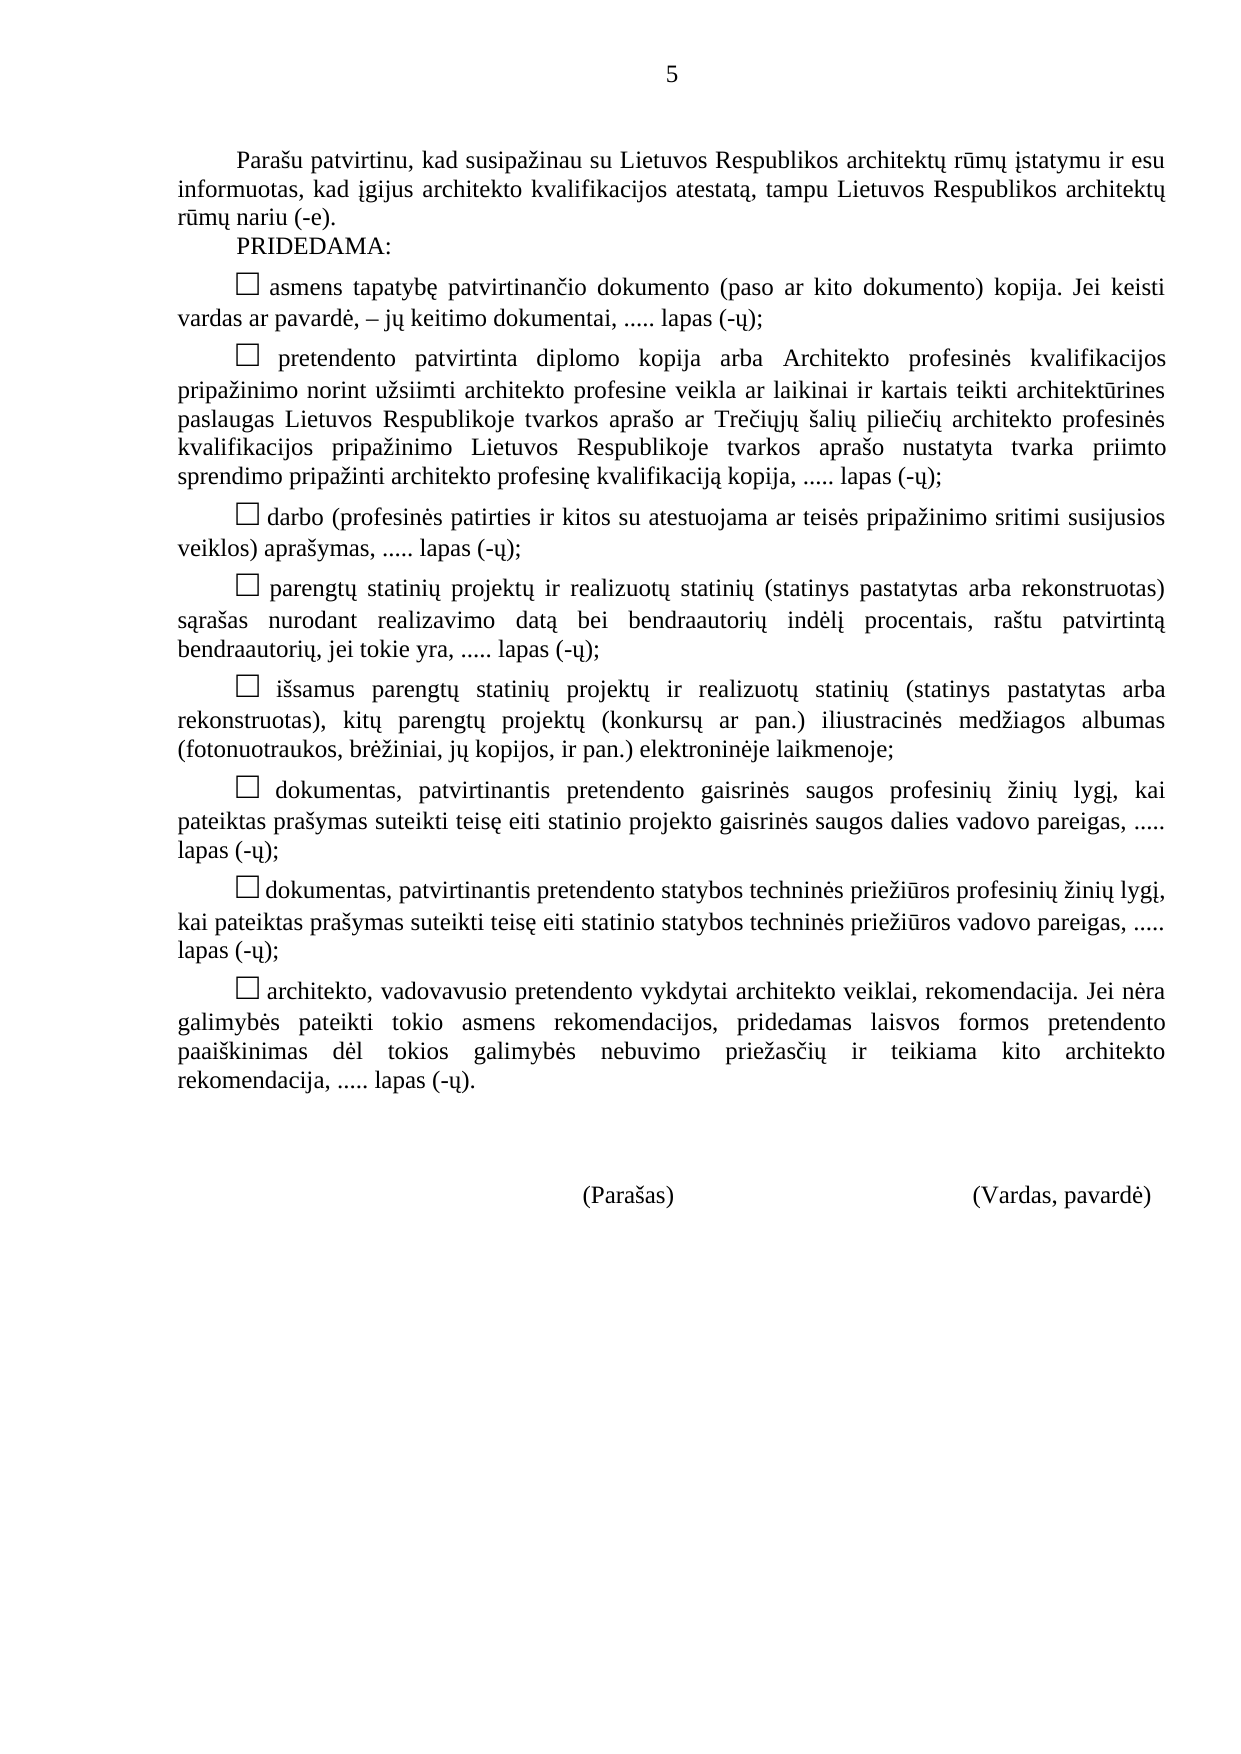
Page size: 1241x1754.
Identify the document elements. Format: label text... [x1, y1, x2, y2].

text □ pretendento patvirtinta diplomo kopija arba Architekto profesinės kvalifikacijos pripažinimo norint užsiimti architekto profesine veikla ar laikinai ir kartais teikti architektūrines paslaugas Lietuvos Respublikoje tvarkos aprašo ar Trečiųjų šalių piliečių architekto profesinės kvalifikacijos pripažinimo Lietuvos Respublikoje tvarkos aprašo nustatyta tvarka priimto sprendimo pripažinti architekto profesinę kvalifikaciją kopija, ..... lapas (-ų); [177, 332, 1166, 490]
text □ išsamus parengtų statinių projektų ir realizuotų statinių (statinys pastatytas arba rekonstruotas), kitų parengtų projektų (konkursų ar pan.) iliustracinės medžiagos albumas (fotonuotraukos, brėžiniai, jų kopijos, ir pan.) elektroninėje laikmenoje; [177, 662, 1166, 763]
text Parašu patvirtinu, kad susipažinau su Lietuvos Respublikos architektų rūmų įstatymu ir esu informuotas, kad įgijus architekto kvalifikacijos atestatą, tampu Lietuvos Respublikos architektų rūmų nariu (-e). [177, 145, 1166, 231]
text (Parašas) (Vardas, pavardė) [447, 1180, 1166, 1209]
text □ parengtų statinių projektų ir realizuotų statinių (statinys pastatytas arba rekonstruotas) sąrašas nurodant realizavimo datą bei bendraautorių indėlį procentais, raštu patvirtintą bendraautorių, jei tokie yra, ..... lapas (-ų); [177, 562, 1166, 662]
text □ dokumentas, patvirtinantis pretendento gaisrinės saugos profesinių žinių lygį, kai pateiktas prašymas suteikti teisę eiti statinio projekto gaisrinės saugos dalies vadovo pareigas, ..... lapas (-ų); [177, 763, 1166, 864]
text □ darbo (profesinės patirties ir kitos su atestuojama ar teisės pripažinimo sritimi susijusios veiklos) aprašymas, ..... lapas (-ų); [177, 490, 1166, 562]
text □ dokumentas, patvirtinantis pretendento statybos techninės priežiūros profesinių žinių lygį, kai pateiktas prašymas suteikti teisę eiti statinio statybos techninės priežiūros vadovo pareigas, ..... lapas (-ų); [177, 864, 1166, 964]
text PRIDEDAMA: [177, 231, 1166, 260]
text □ architekto, vadovavusio pretendento vykdytai architekto veiklai, rekomendacija. Jei nėra galimybės pateikti tokio asmens rekomendacijos, pridedamas laisvos formos pretendento paaiškinimas dėl tokios galimybės nebuvimo priežasčių ir teikiama kito architekto rekomendacija, ..... lapas (-ų). [177, 964, 1166, 1094]
text □ asmens tapatybę patvirtinančio dokumento (paso ar kito dokumento) kopija. Jei keisti vardas ar pavardė, – jų keitimo dokumentai, ..... lapas (-ų); [177, 260, 1166, 332]
